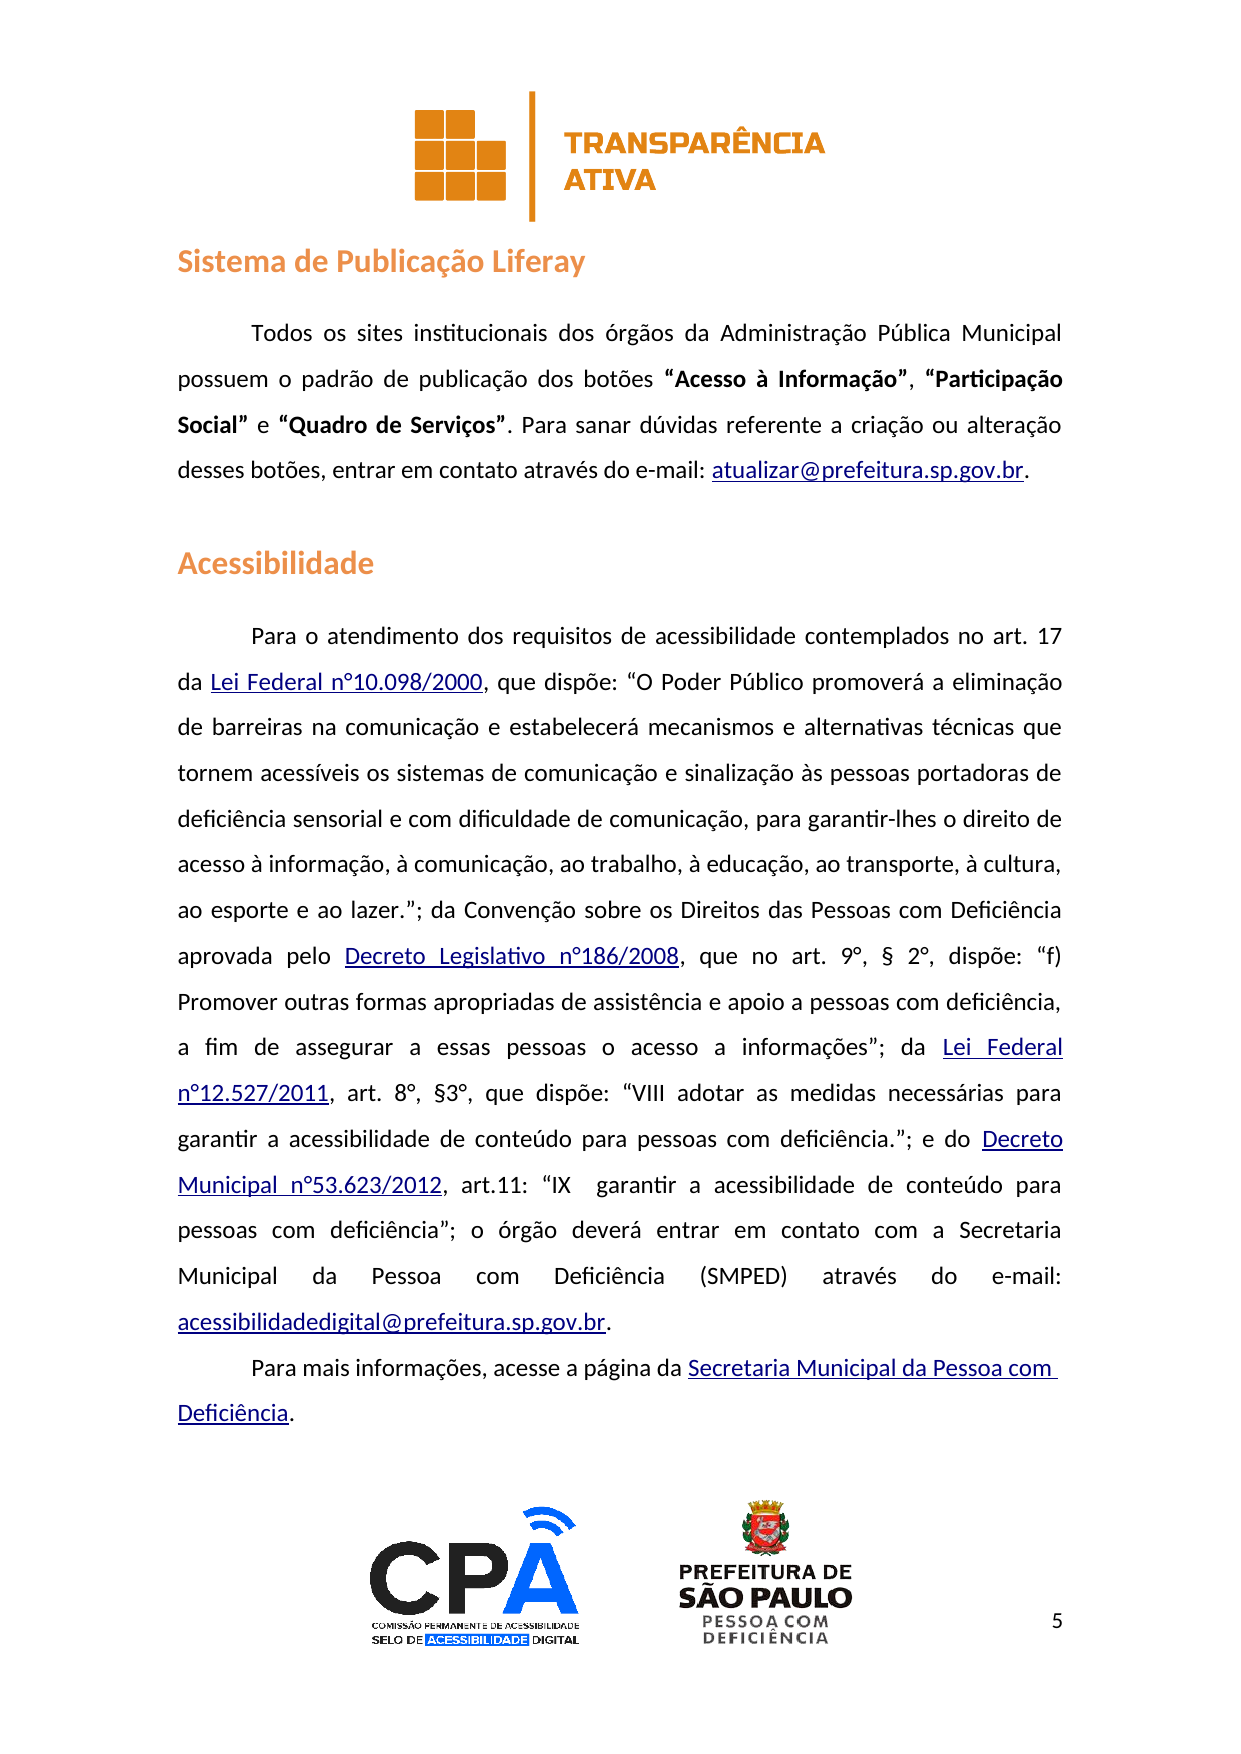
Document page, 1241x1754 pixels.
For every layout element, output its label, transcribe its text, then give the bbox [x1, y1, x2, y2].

text Para o atendimento dos requisitos de acessibilidade contemplados no art. 17 da Lei Federal n°10.098/2000, que dispõe: “O Poder Público promoverá a eliminação de barreiras na comunicação e estabelecerá mecanismos e alternativas técnicas que tornem acessíveis os sistemas de comunicação e sinalização às pessoas portadoras de deficiência sensorial e com dificuldade de comunicação, para garantir-lhes o direito de acesso à informação, à comunicação, ao trabalho, à educação, ao transporte, à cultura, ao esporte e ao lazer.”; da Convenção sobre os Direitos das Pessoas com Deficiência aprovada pelo Decreto Legislativo n°186/2008, que no art. 9°, § 2°, dispõe: “f) Promover outras formas apropriadas de assistência e apoio a pessoas com deficiência, a fim de assegurar a essas pessoas o acesso a informações”; da Lei Federal n°12.527/2011, art. 8°, §3°, que dispõe: “VIII adotar as medidas necessárias para garantir a acessibilidade de conteúdo para pessoas com deficiência.”; e do Decreto Municipal n°53.623/2012, art.11: “IX garantir a acessibilidade de conteúdo para pessoas com deficiência”; o órgão deverá entrar em contato com a Secretaria Municipal da Pessoa com Deficiência (SMPED) através do e-mail: acessibilidadedigital@prefeitura.sp.gov.br. [177, 620, 1063, 1336]
text Para mais informações, acesse a página da Secretaria Municipal da Pessoa com Deficiência. [499, 1352, 744, 1428]
subtitle Acessibilidade [177, 542, 1063, 583]
text Para mais informações, acesse a página da Secretaria Municipal da Pessoa com Deficiência. [177, 1352, 286, 1423]
text Todos os sites institucionais dos órgãos da Administração Pública Municipal possuem o padrão de publicação dos botões “Acesso à Informação”, “Participação Social” e “Quadro de Serviços”. Para sanar dúvidas referente a criação ou alteração desses botões, entrar em contato através do e-mail: atualizar@prefeitura.sp.gov.br. [177, 317, 1063, 485]
text Para mais informações, acesse a página da Secretaria Municipal da Pessoa com Deficiência. [761, 1379, 885, 1428]
subtitle Sistema de Publicação Liferay [177, 240, 1063, 280]
text Para mais informações, acesse a página da Secretaria Municipal da Pessoa com Deficiência. [872, 1379, 957, 1428]
text Para mais informações, acesse a página da Secretaria Municipal da Pessoa com Deficiência. [870, 1352, 976, 1378]
text Para mais informações, acesse a página da Secretaria Municipal da Pessoa com Deficiência. [373, 1352, 435, 1428]
text Para mais informações, acesse a página da Secretaria Municipal da Pessoa com Deficiência. [978, 1352, 1063, 1385]
text Para mais informações, acesse a página da Secretaria Municipal da Pessoa com Deficiência. [436, 1352, 497, 1428]
text Para mais informações, acesse a página da Secretaria Municipal da Pessoa com Deficiência. [288, 1352, 360, 1428]
